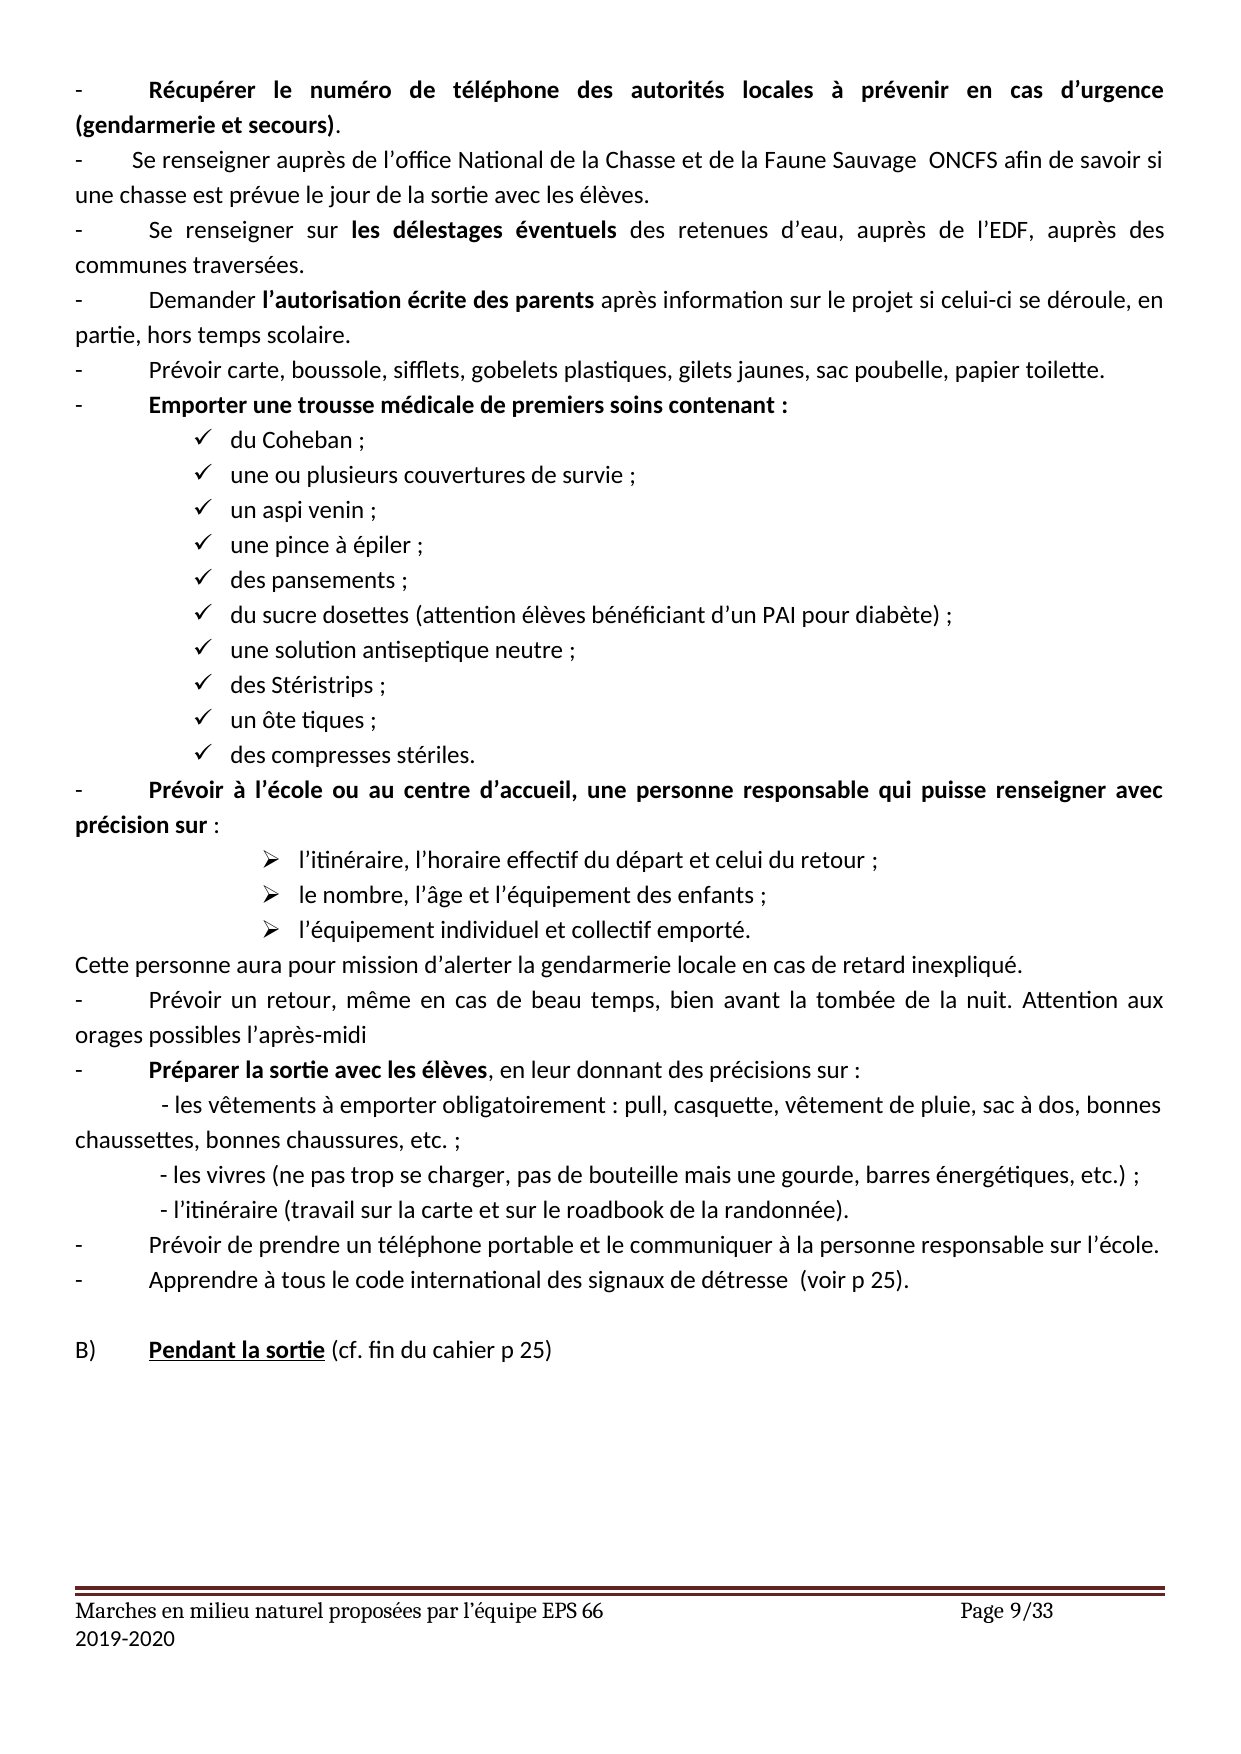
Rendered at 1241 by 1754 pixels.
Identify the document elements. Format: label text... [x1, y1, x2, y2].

list des compresses stériles. [193, 739, 1165, 769]
text Cette personne aura pour mission d’alerter la gendarmerie locale en cas de retard inexpliqué. [75, 949, 1165, 979]
list des pansements ; [193, 564, 1165, 594]
list du sucre dosettes (attention élèves bénéficiant d’un PAI pour diabète) ; [193, 599, 1165, 629]
list une ou plusieurs couvertures de survie ; [193, 459, 1165, 489]
text - les vivres (ne pas trop se charger, pas de bouteille mais une gourde, barres énergétiques, etc.) ; [75, 1159, 1165, 1189]
text - l’itinéraire (travail sur la carte et sur le roadbook de la randonnée). [75, 1194, 1165, 1224]
text - Se renseigner sur les délestages éventuels des retenues d’eau, auprès de l’EDF, auprès des communes traversées. [75, 214, 1165, 279]
text B) Pendant la sortie (cf. fin du cahier p 25) [75, 1334, 1165, 1364]
list l’itinéraire, l’horaire effectif du départ et celui du retour ; [261, 844, 1165, 874]
text - Prévoir carte, boussole, sifflets, gobelets plastiques, gilets jaunes, sac poubelle, papier toilette. [75, 354, 1165, 384]
list des Stéristrips ; [193, 669, 1165, 699]
text - Emporter une trousse médicale de premiers soins contenant : [75, 389, 1165, 419]
text - Demander l’autorisation écrite des parents après information sur le projet si celui-ci se déroule, en partie, hors temps scolaire. [75, 284, 1165, 349]
text - Apprendre à tous le code international des signaux de détresse (voir p 25). [75, 1264, 1165, 1294]
list du Coheban ; [193, 424, 1165, 454]
text - Récupérer le numéro de téléphone des autorités locales à prévenir en cas d’urgence (gendarmerie et secours). [75, 74, 1165, 139]
text - Prévoir à l’école ou au centre d’accueil, une personne responsable qui puisse renseigner avec précision sur : [75, 774, 1165, 839]
list un aspi venin ; [193, 494, 1165, 524]
list une solution antiseptique neutre ; [193, 634, 1165, 664]
text - Prévoir un retour, même en cas de beau temps, bien avant la tombée de la nuit. Attention aux orages possibles l’après-midi [75, 984, 1165, 1049]
text - Préparer la sortie avec les élèves, en leur donnant des précisions sur : [75, 1054, 1165, 1084]
list un ôte tiques ; [193, 704, 1165, 734]
text - Se renseigner auprès de l’office National de la Chasse et de la Faune Sauvage ONCFS afin de savoir si une chasse est prévue le jour de la sortie avec les élèves. [75, 144, 1165, 209]
list l’équipement individuel et collectif emporté. [261, 914, 1165, 944]
text - les vêtements à emporter obligatoirement : pull, casquette, vêtement de pluie, sac à dos, bonnes chaussettes, bonnes chaussures, etc. ; [75, 1089, 1165, 1154]
list le nombre, l’âge et l’équipement des enfants ; [261, 879, 1165, 909]
list une pince à épiler ; [193, 529, 1165, 559]
text - Prévoir de prendre un téléphone portable et le communiquer à la personne responsable sur l’école. [75, 1229, 1165, 1259]
